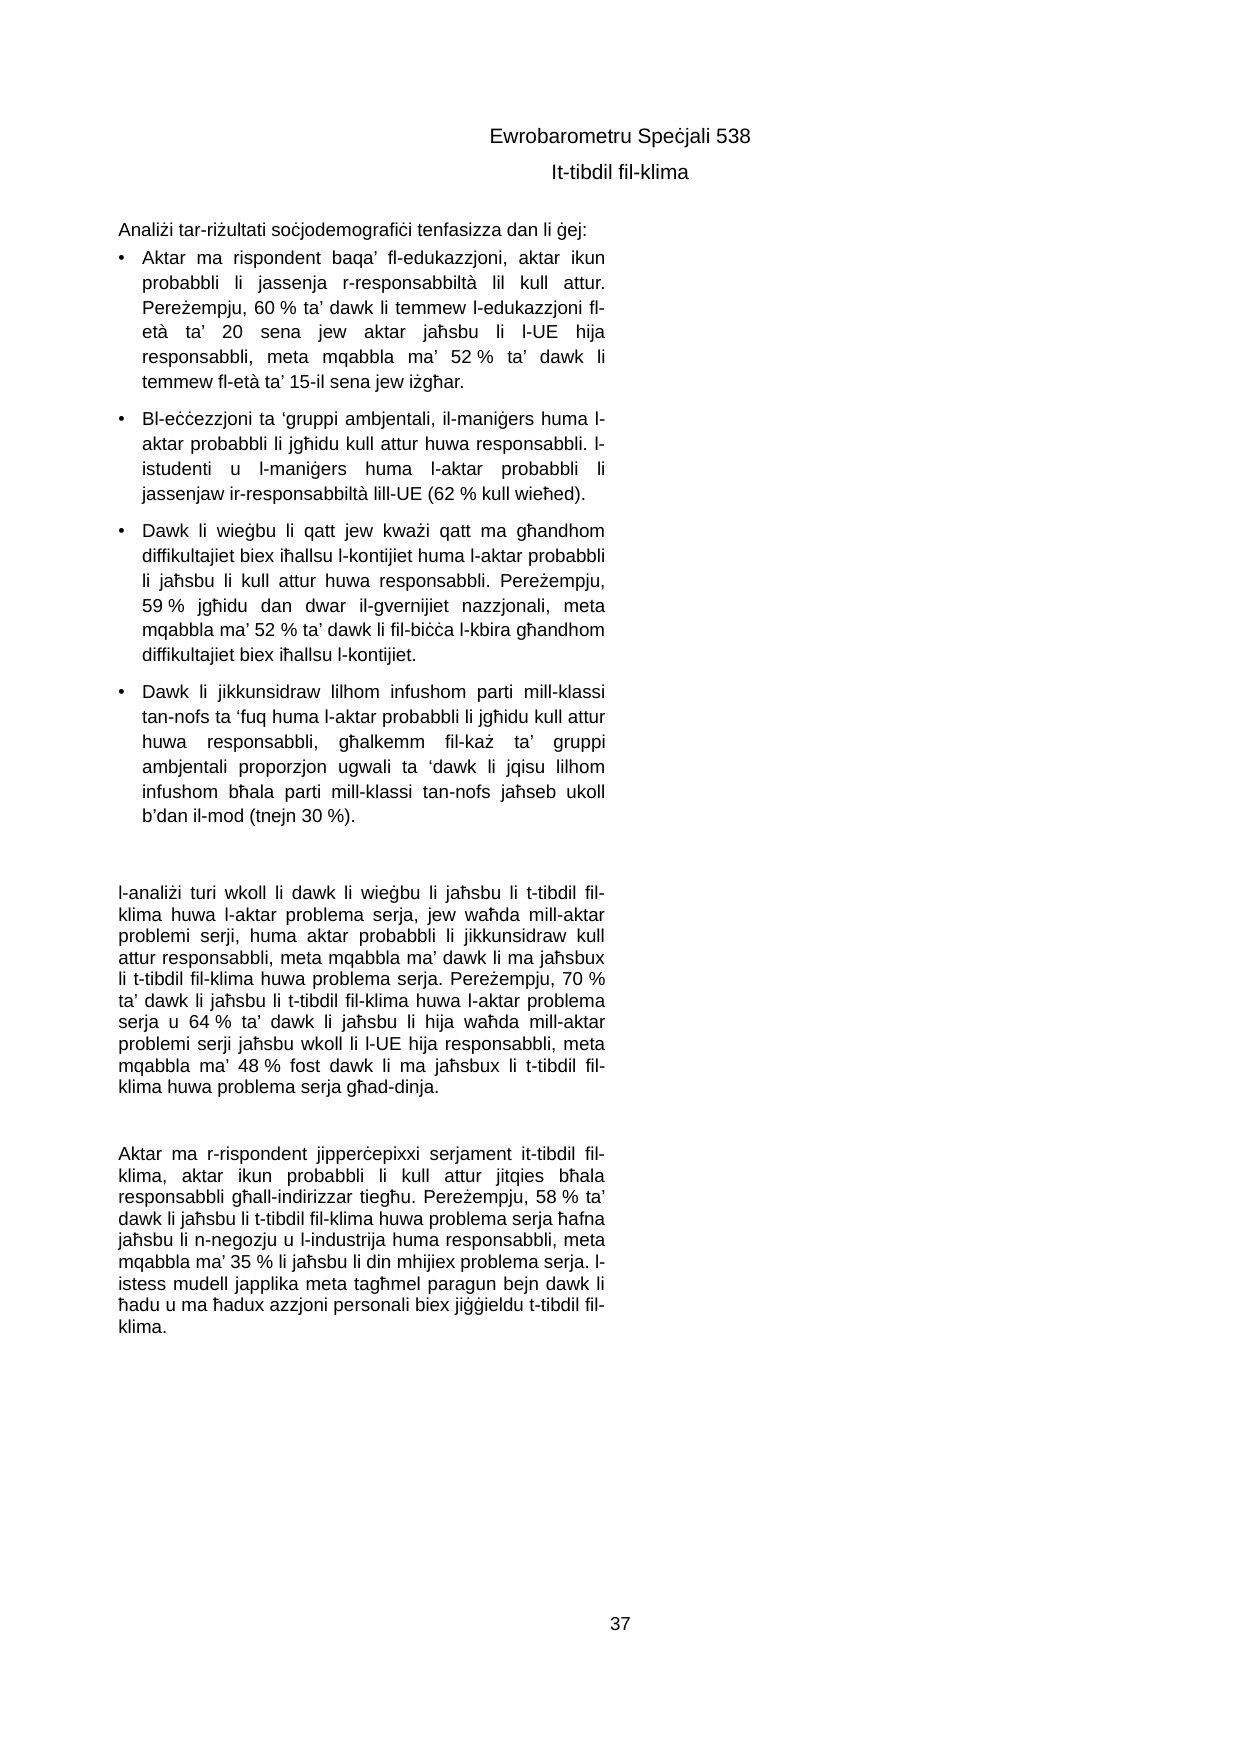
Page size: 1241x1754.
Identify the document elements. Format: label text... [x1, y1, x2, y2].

list Bl-eċċezzjoni ta ‘gruppi ambjentali, il-maniġers huma l-aktar probabbli li jgħidu kull attur huwa responsabbli. l-istudenti u l-maniġers huma l-aktar probabbli li jassenjaw ir-responsabbiltà lill-UE (62 % kull wieħed). [118, 408, 605, 504]
list Aktar ma rispondent baqa’ fl-edukazzjoni, aktar ikun probabbli li jassenja r-responsabbiltà lil kull attur. Pereżempju, 60 % ta’ dawk li temmew l-edukazzjoni fl-età ta’ 20 sena jew aktar jaħsbu li l-UE hija responsabbli, meta mqabbla ma’ 52 % ta’ dawk li temmew fl-età ta’ 15-il sena jew iżgħar. [118, 247, 605, 392]
list Dawk li jikkunsidraw lilhom infushom parti mill-klassi tan-nofs ta ‘fuq huma l-aktar probabbli li jgħidu kull attur huwa responsabbli, għalkemm fil-każ ta’ gruppi ambjentali proporzjon ugwali ta ‘dawk li jqisu lilhom infushom bħala parti mill-klassi tan-nofs jaħseb ukoll b’dan il-mod (tnejn 30 %). [118, 681, 605, 827]
list Dawk li wieġbu li qatt jew kważi qatt ma għandhom diffikultajiet biex iħallsu l-kontijiet huma l-aktar probabbli li jaħsbu li kull attur huwa responsabbli. Pereżempju, 59 % jgħidu dan dwar il-gvernijiet nazzjonali, meta mqabbla ma’ 52 % ta’ dawk li fil-biċċa l-kbira għandhom diffikultajiet biex iħallsu l-kontijiet. [118, 520, 605, 666]
text l-analiżi turi wkoll li dawk li wieġbu li jaħsbu li t-tibdil fil-klima huwa l-aktar problema serja, jew waħda mill-aktar problemi serji, huma aktar probabbli li jikkunsidraw kull attur responsabbli, meta mqabbla ma’ dawk li ma jaħsbux li t-tibdil fil-klima huwa problema serja. Pereżempju, 70 % ta’ dawk li jaħsbu li t-tibdil fil-klima huwa l-aktar problema serja u 64 % ta’ dawk li jaħsbu li hija waħda mill-aktar problemi serji jaħsbu wkoll li l-UE hija responsabbli, meta mqabbla ma’ 48 % fost dawk li ma jaħsbux li t-tibdil fil-klima huwa problema serja għad-dinja. [118, 882, 605, 1098]
text Analiżi tar-riżultati soċjodemografiċi tenfasizza dan li ġej: [118, 219, 605, 241]
text Aktar ma r-rispondent jipperċepixxi serjament it-tibdil fil-klima, aktar ikun probabbli li kull attur jitqies bħala responsabbli għall-indirizzar tiegħu. Pereżempju, 58 % ta’ dawk li jaħsbu li t-tibdil fil-klima huwa problema serja ħafna jaħsbu li n-negozju u l-industrija huma responsabbli, meta mqabbla ma’ 35 % li jaħsbu li din mhijiex problema serja. l-istess mudell japplika meta tagħmel paragun bejn dawk li ħadu u ma ħadux azzjoni personali biex jiġġieldu t-tibdil fil-klima. [118, 1143, 605, 1337]
